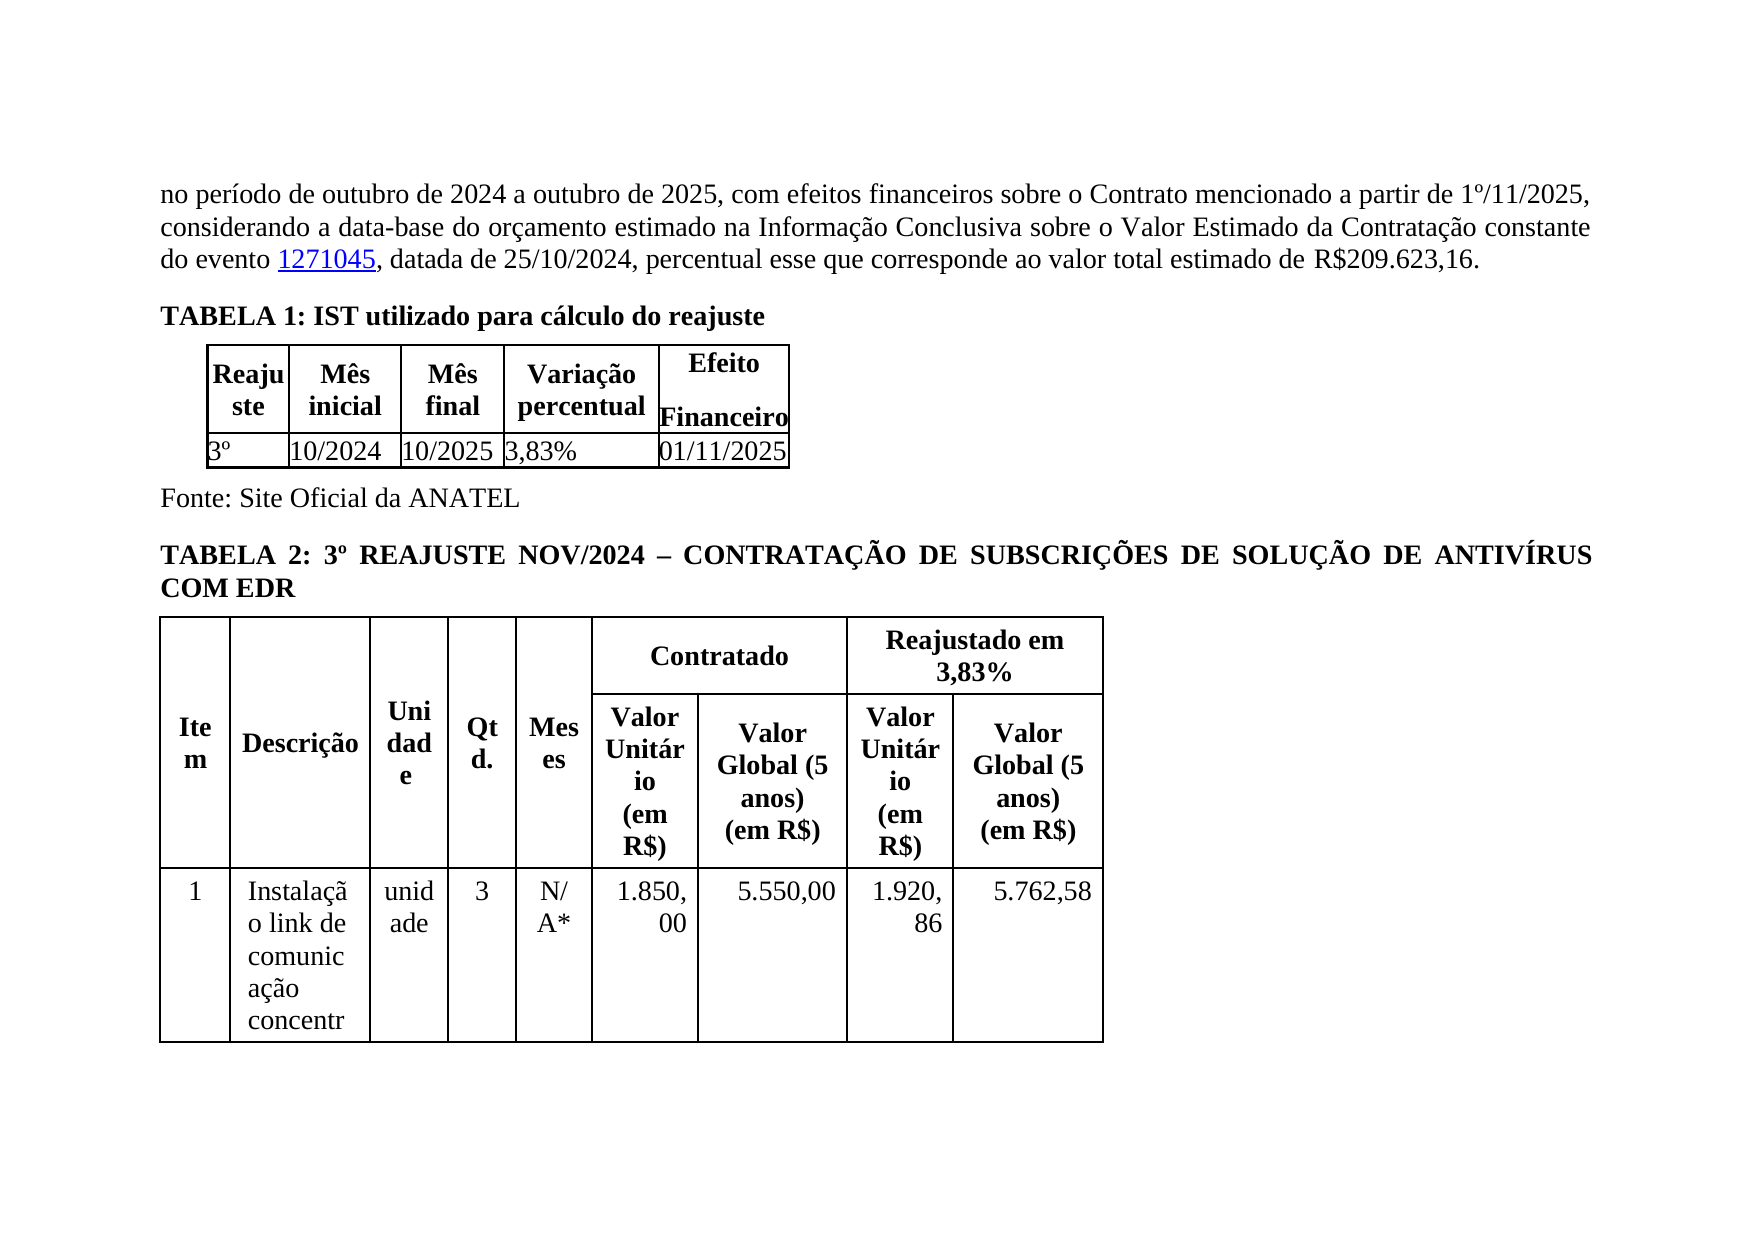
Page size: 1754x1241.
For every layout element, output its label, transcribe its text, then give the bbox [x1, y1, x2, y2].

text TABELA 1: IST utilizado para cálculo do reajuste [160, 299, 1594, 332]
table_header Unidade [371, 618, 447, 867]
table_header Qtd. [449, 618, 515, 867]
text Fonte: Site Oficial da ANATEL [160, 481, 1594, 513]
table_cell Valor Unitário (em R$) [593, 695, 697, 867]
table_cell 3 [449, 869, 515, 1041]
table_header Contratado [593, 618, 846, 693]
table_header Item [161, 618, 229, 867]
table_cell 1.850,00 [593, 869, 697, 1041]
table_cell 5.762,58 [954, 869, 1102, 1041]
table_header Mês inicial [290, 346, 400, 432]
table_cell Valor Global (5 anos) (em R$) [954, 695, 1102, 867]
table_cell unidade [371, 869, 447, 1041]
table_header Variação percentual [505, 346, 658, 432]
table_header Reajuste [209, 346, 288, 432]
table_cell Instalação link de comunicação concentr [231, 869, 369, 1041]
table_header Meses [517, 618, 591, 867]
table_header Mês final [402, 346, 503, 432]
table_cell 10/2024 [290, 434, 400, 466]
table_cell 01/11/2025 [660, 434, 788, 466]
table_cell 10/2025 [402, 434, 503, 466]
table_cell Valor Global (5 anos) (em R$) [699, 695, 846, 867]
text TABELA 2: 3º REAJUSTE NOV/2024 – CONTRATAÇÃO DE SUBSCRIÇÕES DE SOLUÇÃO DE ANTIVÍRUS COM EDR [160, 538, 1594, 603]
table_cell 1.920,86 [848, 869, 952, 1041]
table_cell N/A* [517, 869, 591, 1041]
table_cell Valor Unitário (em R$) [848, 695, 952, 867]
table_cell 1 [161, 869, 229, 1041]
table_cell 3º [209, 434, 288, 466]
table_cell 3,83% [505, 434, 658, 466]
table_header Descrição [231, 618, 369, 867]
table_header Reajustado em 3,83% [848, 618, 1102, 693]
text no período de outubro de 2024 a outubro de 2025, com efeitos financeiros sobre o Contrato mencionado a partir de 1º/11/2025, considerando a data-base do orçamento estimado na Informação Conclusiva sobre o Valor Estimado da Contratação constante do evento 1271045, datada de 25/10/2024, percentual esse que corresponde ao valor total estimado de R$209.623,16. [160, 177, 1594, 274]
table_header Efeito Financeiro [660, 346, 788, 432]
table_cell 5.550,00 [699, 869, 846, 1041]
